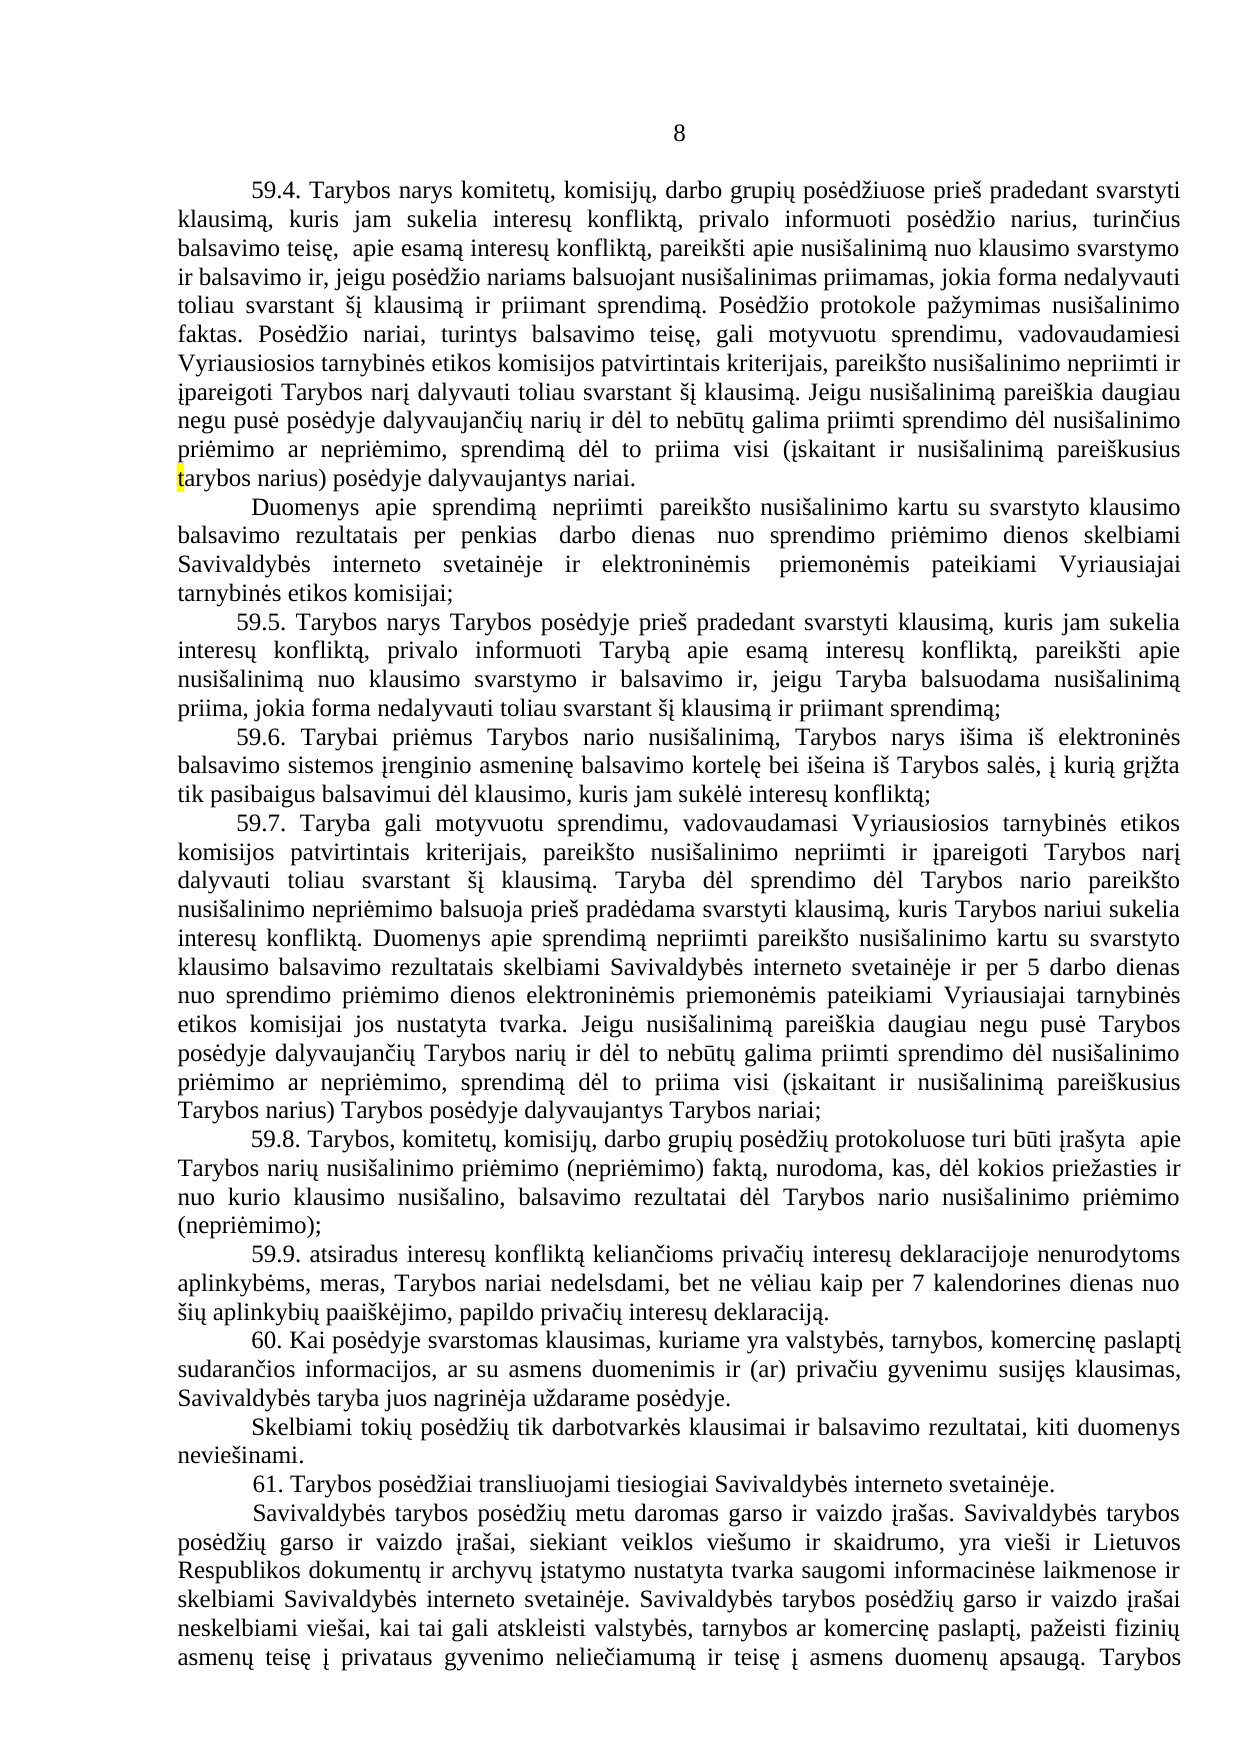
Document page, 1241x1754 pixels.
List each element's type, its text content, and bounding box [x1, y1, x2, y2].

text 59.7. Taryba gali motyvuotu sprendimu, vadovaudamasi Vyriausiosios tarnybinės etikos komisijos patvirtintais kriterijais, pareikšto nusišalinimo nepriimti ir įpareigoti Tarybos narį dalyvauti toliau svarstant šį klausimą. Taryba dėl sprendimo dėl Tarybos nario pareikšto nusišalinimo nepriėmimo balsuoja prieš pradėdama svarstyti klausimą, kuris Tarybos nariui sukelia interesų konfliktą. Duomenys apie sprendimą nepriimti pareikšto nusišalinimo kartu su svarstyto klausimo balsavimo rezultatais skelbiami Savivaldybės interneto svetainėje ir per 5 darbo dienas nuo sprendimo priėmimo dienos elektroninėmis priemonėmis pateikiami Vyriausiajai tarnybinės etikos komisijai jos nustatyta tvarka. Jeigu nusišalinimą pareiškia daugiau negu pusė Tarybos posėdyje dalyvaujančių Tarybos narių ir dėl to nebūtų galima priimti sprendimo dėl nusišalinimo priėmimo ar nepriėmimo, sprendimą dėl to priima visi (įskaitant ir nusišalinimą pareiškusius Tarybos narius) Tarybos posėdyje dalyvaujantys Tarybos nariai; [177, 808, 1181, 1124]
text Skelbiami tokių posėdžių tik darbotvarkės klausimai ir balsavimo rezultatai, kiti duomenys neviešinami. [177, 1412, 1181, 1469]
text 60. Kai posėdyje svarstomas klausimas, kuriame yra valstybės, tarnybos, komercinę paslaptį sudarančios informacijos, ar su asmens duomenimis ir (ar) privačiu gyvenimu susijęs klausimas, Savivaldybės taryba juos nagrinėja uždarame posėdyje. [177, 1326, 1181, 1412]
text 61. Tarybos posėdžiai transliuojami tiesiogiai Savivaldybės interneto svetainėje. [177, 1469, 1181, 1498]
text 59.6. Tarybai priėmus Tarybos nario nusišalinimą, Tarybos narys išima iš elektroninės balsavimo sistemos įrenginio asmeninę balsavimo kortelę bei išeina iš Tarybos salės, į kurią grįžta tik pasibaigus balsavimui dėl klausimo, kuris jam sukėlė interesų konfliktą; [177, 722, 1181, 808]
text Savivaldybės tarybos posėdžių metu daromas garso ir vaizdo įrašas. Savivaldybės tarybos posėdžių garso ir vaizdo įrašai, siekiant veiklos viešumo ir skaidrumo, yra vieši ir Lietuvos Respublikos dokumentų ir archyvų įstatymo nustatyta tvarka saugomi informacinėse laikmenose ir skelbiami Savivaldybės interneto svetainėje. Savivaldybės tarybos posėdžių garso ir vaizdo įrašai neskelbiami viešai, kai tai gali atskleisti valstybės, tarnybos ar komercinę paslaptį, pažeisti fizinių asmenų teisę į privataus gyvenimo neliečiamumą ir teisę į asmens duomenų apsaugą. Tarybos [177, 1498, 1181, 1671]
text 59.8. Tarybos, komitetų, komisijų, darbo grupių posėdžių protokoluose turi būti įrašyta apie Tarybos narių nusišalinimo priėmimo (nepriėmimo) faktą, nurodoma, kas, dėl kokios priežasties ir nuo kurio klausimo nusišalino, balsavimo rezultatai dėl Tarybos nario nusišalinimo priėmimo (nepriėmimo); [177, 1124, 1181, 1239]
text 59.5. Tarybos narys Tarybos posėdyje prieš pradedant svarstyti klausimą, kuris jam sukelia interesų konfliktą, privalo informuoti Tarybą apie esamą interesų konfliktą, pareikšti apie nusišalinimą nuo klausimo svarstymo ir balsavimo ir, jeigu Taryba balsuodama nusišalinimą priima, jokia forma nedalyvauti toliau svarstant šį klausimą ir priimant sprendimą; [177, 607, 1181, 722]
text Duomenys apie sprendimą nepriimti pareikšto nusišalinimo kartu su svarstyto klausimo balsavimo rezultatais per penkias darbo dienas nuo sprendimo priėmimo dienos skelbiami Savivaldybės interneto svetainėje ir elektroninėmis priemonėmis pateikiami Vyriausiajai tarnybinės etikos komisijai; [177, 492, 1181, 607]
text 59.9. atsiradus interesų konfliktą keliančioms privačių interesų deklaracijoje nenurodytoms aplinkybėms, meras, Tarybos nariai nedelsdami, bet ne vėliau kaip per 7 kalendorines dienas nuo šių aplinkybių paaiškėjimo, papildo privačių interesų deklaraciją. [177, 1239, 1181, 1326]
text 59.4. Tarybos narys komitetų, komisijų, darbo grupių posėdžiuose prieš pradedant svarstyti klausimą, kuris jam sukelia interesų konfliktą, privalo informuoti posėdžio narius, turinčius balsavimo teisę, apie esamą interesų konfliktą, pareikšti apie nusišalinimą nuo klausimo svarstymo ir balsavimo ir, jeigu posėdžio nariams balsuojant nusišalinimas priimamas, jokia forma nedalyvauti toliau svarstant šį klausimą ir priimant sprendimą. Posėdžio protokole pažymimas nusišalinimo faktas. Posėdžio nariai, turintys balsavimo teisę, gali motyvuotu sprendimu, vadovaudamiesi Vyriausiosios tarnybinės etikos komisijos patvirtintais kriterijais, pareikšto nusišalinimo nepriimti ir įpareigoti Tarybos narį dalyvauti toliau svarstant šį klausimą. Jeigu nusišalinimą pareiškia daugiau negu pusė posėdyje dalyvaujančių narių ir dėl to nebūtų galima priimti sprendimo dėl nusišalinimo priėmimo ar nepriėmimo, sprendimą dėl to priima visi (įskaitant ir nusišalinimą pareiškusius tarybos narius) posėdyje dalyvaujantys nariai. [177, 176, 1181, 492]
